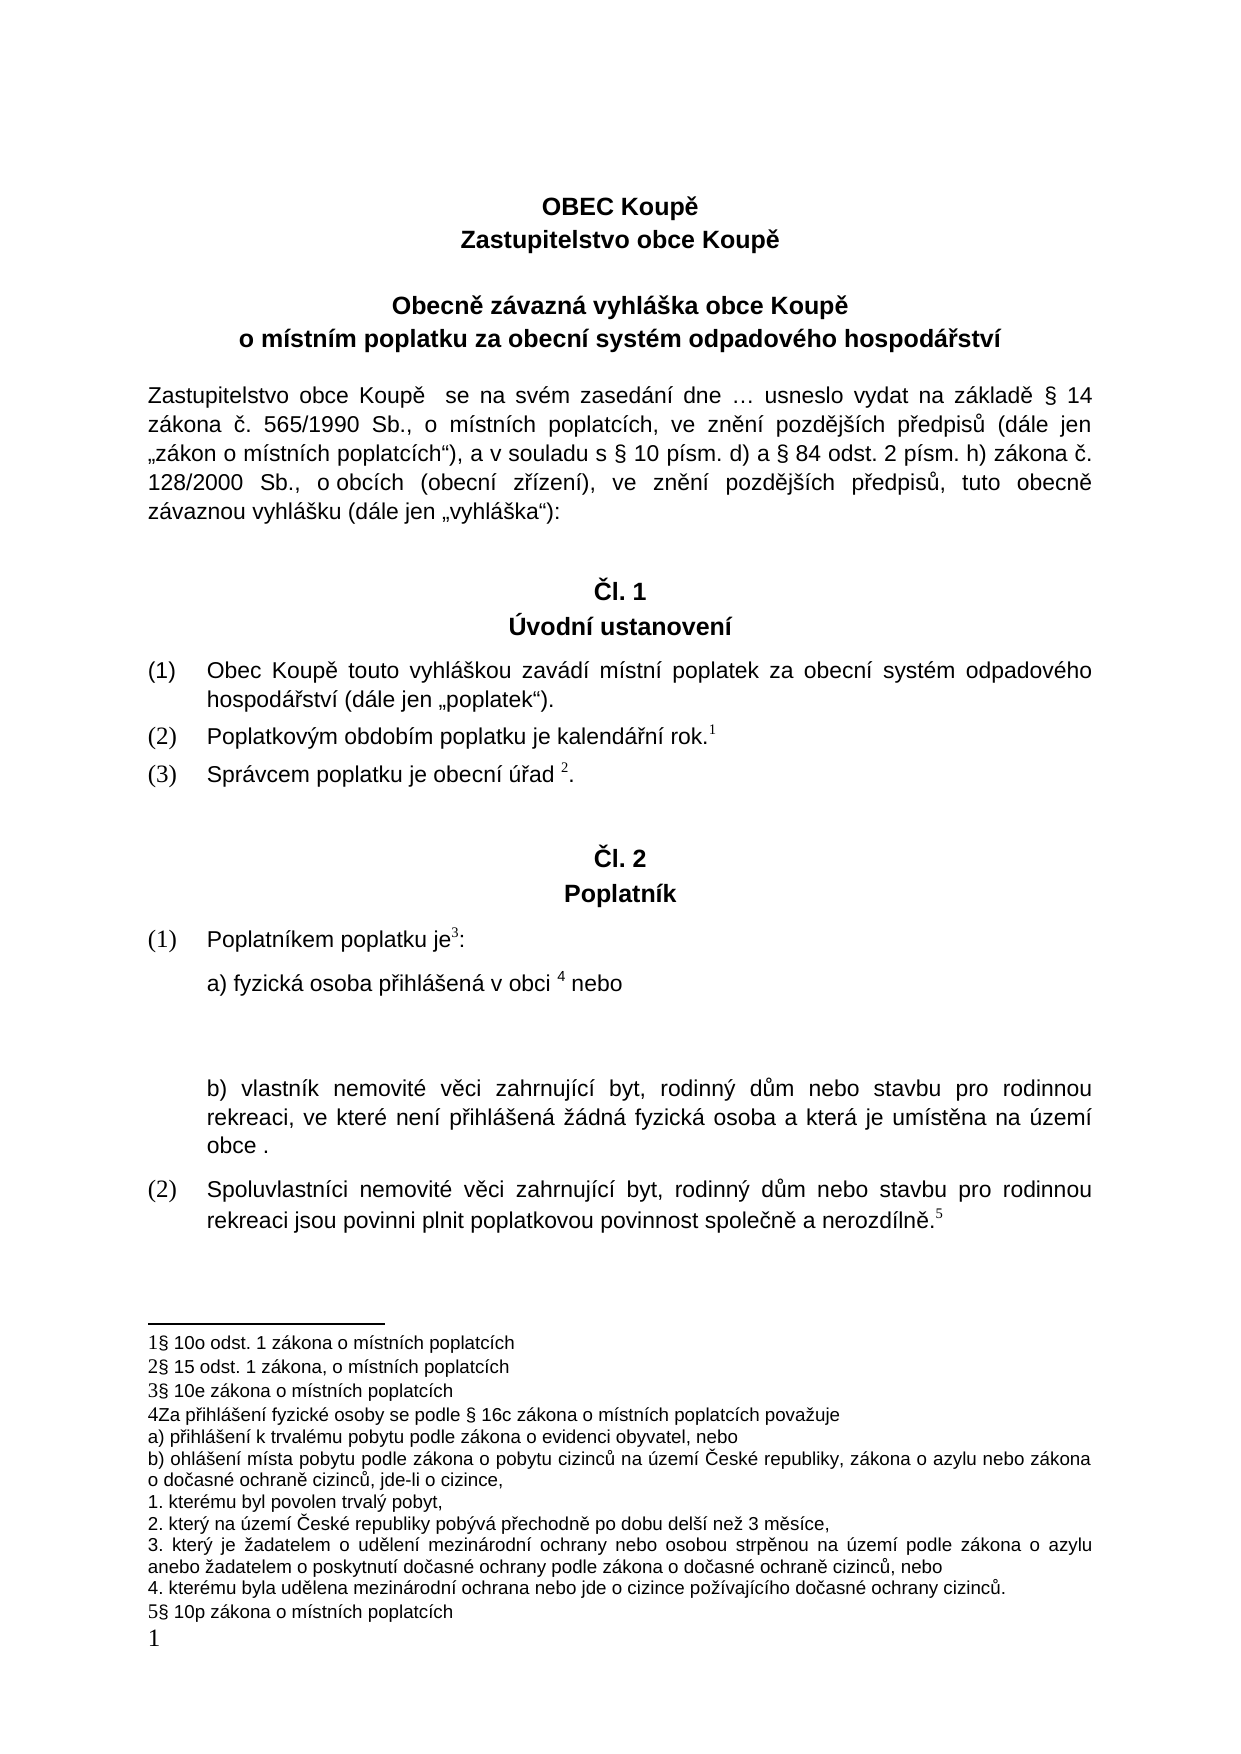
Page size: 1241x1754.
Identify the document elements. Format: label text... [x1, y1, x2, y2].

text a) přihlášení k trvalému pobytu podle zákona o evidenci obyvatel, nebo [148, 1426, 1093, 1448]
text OBEC Koupě [148, 192, 1093, 221]
list Obec Koupě touto vyhláškou zavádí místní poplatek za obecní systém odpadového hospodářství (dále jen „poplatek“). [148, 657, 1093, 712]
list Poplatníkem poplatku je: [148, 924, 1093, 953]
list Správcem poplatku je obecní úřad . [148, 759, 1093, 788]
text b) vlastník nemovité věci zahrnující byt, rodinný dům nebo stavbu pro rodinnou rekreaci, ve které není přihlášená žádná fyzická osoba a která je umístěna na území obce . [207, 1074, 1093, 1159]
text Čl. 1 [148, 577, 1093, 605]
text 1. kterému byl povolen trvalý pobyt, [148, 1491, 1093, 1512]
list Spoluvlastníci nemovité věci zahrnující byt, rodinný dům nebo stavbu pro rodinnou rekreaci jsou povinni plnit poplatkovou povinnost společně a nerozdílně. [148, 1174, 1093, 1234]
text Zastupitelstvo obce Koupě se na svém zasedání dne … usneslo vydat na základě § 14 zákona č. 565/1990 Sb., o místních poplatcích, ve znění pozdějších předpisů (dále jen „zákon o místních poplatcích“), a v souladu s § 10 písm. d) a § 84 odst. 2 písm. h) zákona č. 128/2000 Sb., o obcích (obecní zřízení), ve znění pozdějších předpisů, tuto obecně závaznou vyhlášku (dále jen „vyhláška“): [148, 382, 1093, 524]
text o místním poplatku za obecní systém odpadového hospodářství [148, 324, 1093, 353]
list § 10p zákona o místních poplatcích [148, 1599, 1093, 1623]
text 4. kterému byla udělena mezinárodní ochrana nebo jde o cizince požívajícího dočasné ochrany cizinců. [148, 1577, 1093, 1599]
list § 10e zákona o místních poplatcích [148, 1378, 1093, 1402]
text a) fyzická osoba přihlášená v obci nebo [148, 968, 1093, 997]
text Poplatník [148, 878, 1093, 907]
text Obecně závazná vyhláška obce Koupě [148, 291, 1093, 320]
text Úvodní ustanovení [148, 612, 1093, 640]
text 2. který na území České republiky pobývá přechodně po dobu delší než 3 měsíce, [148, 1512, 1093, 1534]
text b) ohlášení místa pobytu podle zákona o pobytu cizinců na území České republiky, zákona o azylu nebo zákona o dočasné ochraně cizinců, jde-li o cizince, [148, 1448, 1093, 1491]
text 3. který je žadatelem o udělení mezinárodní ochrany nebo osobou strpěnou na území podle zákona o azylu anebo žadatelem o poskytnutí dočasné ochrany podle zákona o dočasné ochraně cizinců, nebo [148, 1534, 1093, 1577]
list § 15 odst. 1 zákona, o místních poplatcích [148, 1354, 1093, 1378]
list § 10o odst. 1 zákona o místních poplatcích [148, 1330, 1093, 1354]
text Čl. 2 [148, 843, 1093, 872]
text Zastupitelstvo obce Koupě [148, 225, 1093, 254]
text Za přihlášení fyzické osoby se podle § 16c zákona o místních poplatcích považuje [148, 1402, 1093, 1426]
list Poplatkovým obdobím poplatku je kalendářní rok. [148, 721, 1093, 750]
